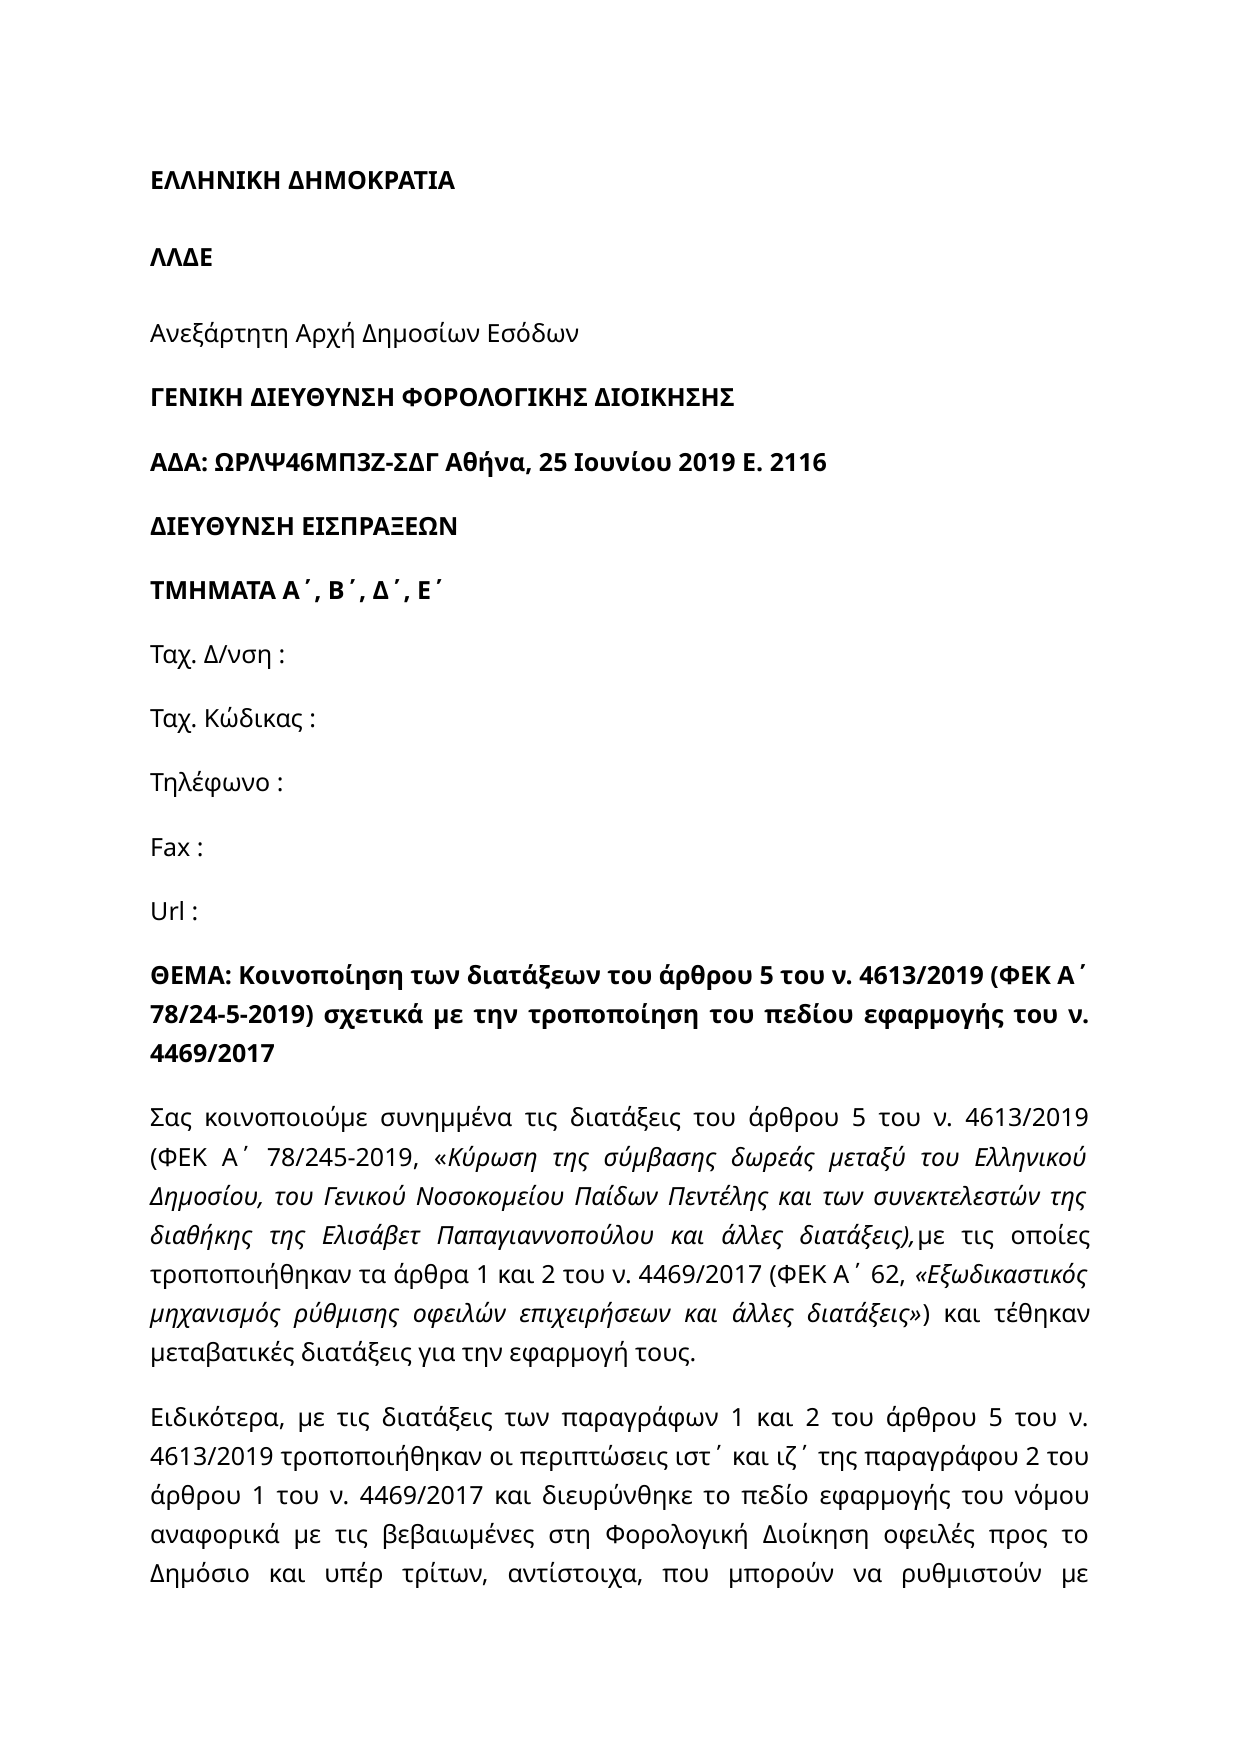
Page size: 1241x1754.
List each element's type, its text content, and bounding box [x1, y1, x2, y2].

text Ειδικότερα, με τις διατάξεις των παραγράφων 1 και 2 του άρθρου 5 του ν. 4613/2019 τροποποιήθηκαν οι περιπτώσεις ιστ΄ και ιζ΄ της παραγράφου 2 του άρθρου 1 του ν. 4469/2017 και διευρύνθηκε το πεδίο εφαρμογής του νόμου αναφορικά με τις βεβαιωμένες στη Φορολογική Διοίκηση οφειλές προς το Δημόσιο και υπέρ τρίτων, αντίστοιχα, που μπορούν να ρυθμιστούν με [150, 1399, 1090, 1590]
text Url : [150, 893, 1090, 927]
text ΑΔΑ: ΩΡΛΨ46ΜΠ3Ζ-ΣΔΓ Αθήνα, 25 Ιουνίου 2019 Ε. 2116 [150, 444, 1090, 478]
text ΔΙΕΥΘΥΝΣΗ ΕΙΣΠΡΑΞΕΩΝ [150, 508, 1090, 542]
text ΓΕΝΙΚΗ ΔΙΕΥΘΥΝΣΗ ΦΟΡΟΛΟΓΙΚΗΣ ΔΙΟΙΚΗΣΗΣ [150, 380, 1090, 414]
title ΛΛΔΕ [150, 239, 1090, 273]
text Ταχ. Δ/νση : [150, 637, 1090, 671]
text Τηλέφωνο : [150, 765, 1090, 799]
title ΕΛΛΗΝΙΚΗ ΔΗΜΟΚΡΑΤΙΑ [150, 162, 1090, 197]
text ΘΕΜΑ: Κοινοποίηση των διατάξεων του άρθρου 5 του ν. 4613/2019 (ΦΕΚ Α΄ 78/24-5-2019) σχετικά με την τροποποίηση του πεδίου εφαρμογής του ν. 4469/2017 [150, 957, 1090, 1070]
text Σας κοινοποιούμε συνημμένα τις διατάξεις του άρθρου 5 του ν. 4613/2019 (ΦΕΚ Α΄ 78/245-2019, «Κύρωση της σύμβασης δωρεάς μεταξύ του Ελληνικού Δημοσίου, του Γενικού Νοσοκομείου Παίδων Πεντέλης και των συνεκτελεστών της διαθήκης της Ελισάβετ Παπαγιαννοπούλου και άλλες διατάξεις),με τις οποίες τροποποιήθηκαν τα άρθρα 1 και 2 του ν. 4469/2017 (ΦΕΚ Α΄ 62, «Εξωδικαστικός μηχανισμός ρύθμισης οφειλών επιχειρήσεων και άλλες διατάξεις») και τέθηκαν μεταβατικές διατάξεις για την εφαρμογή τους. [150, 1100, 1090, 1369]
text Ανεξάρτητη Αρχή Δημοσίων Εσόδων [150, 316, 1090, 350]
text ΤΜΗΜΑΤΑ Α΄, Β΄, Δ΄, Ε΄ [150, 572, 1090, 607]
text Fax : [150, 829, 1090, 863]
text Ταχ. Κώδικας : [150, 701, 1090, 735]
